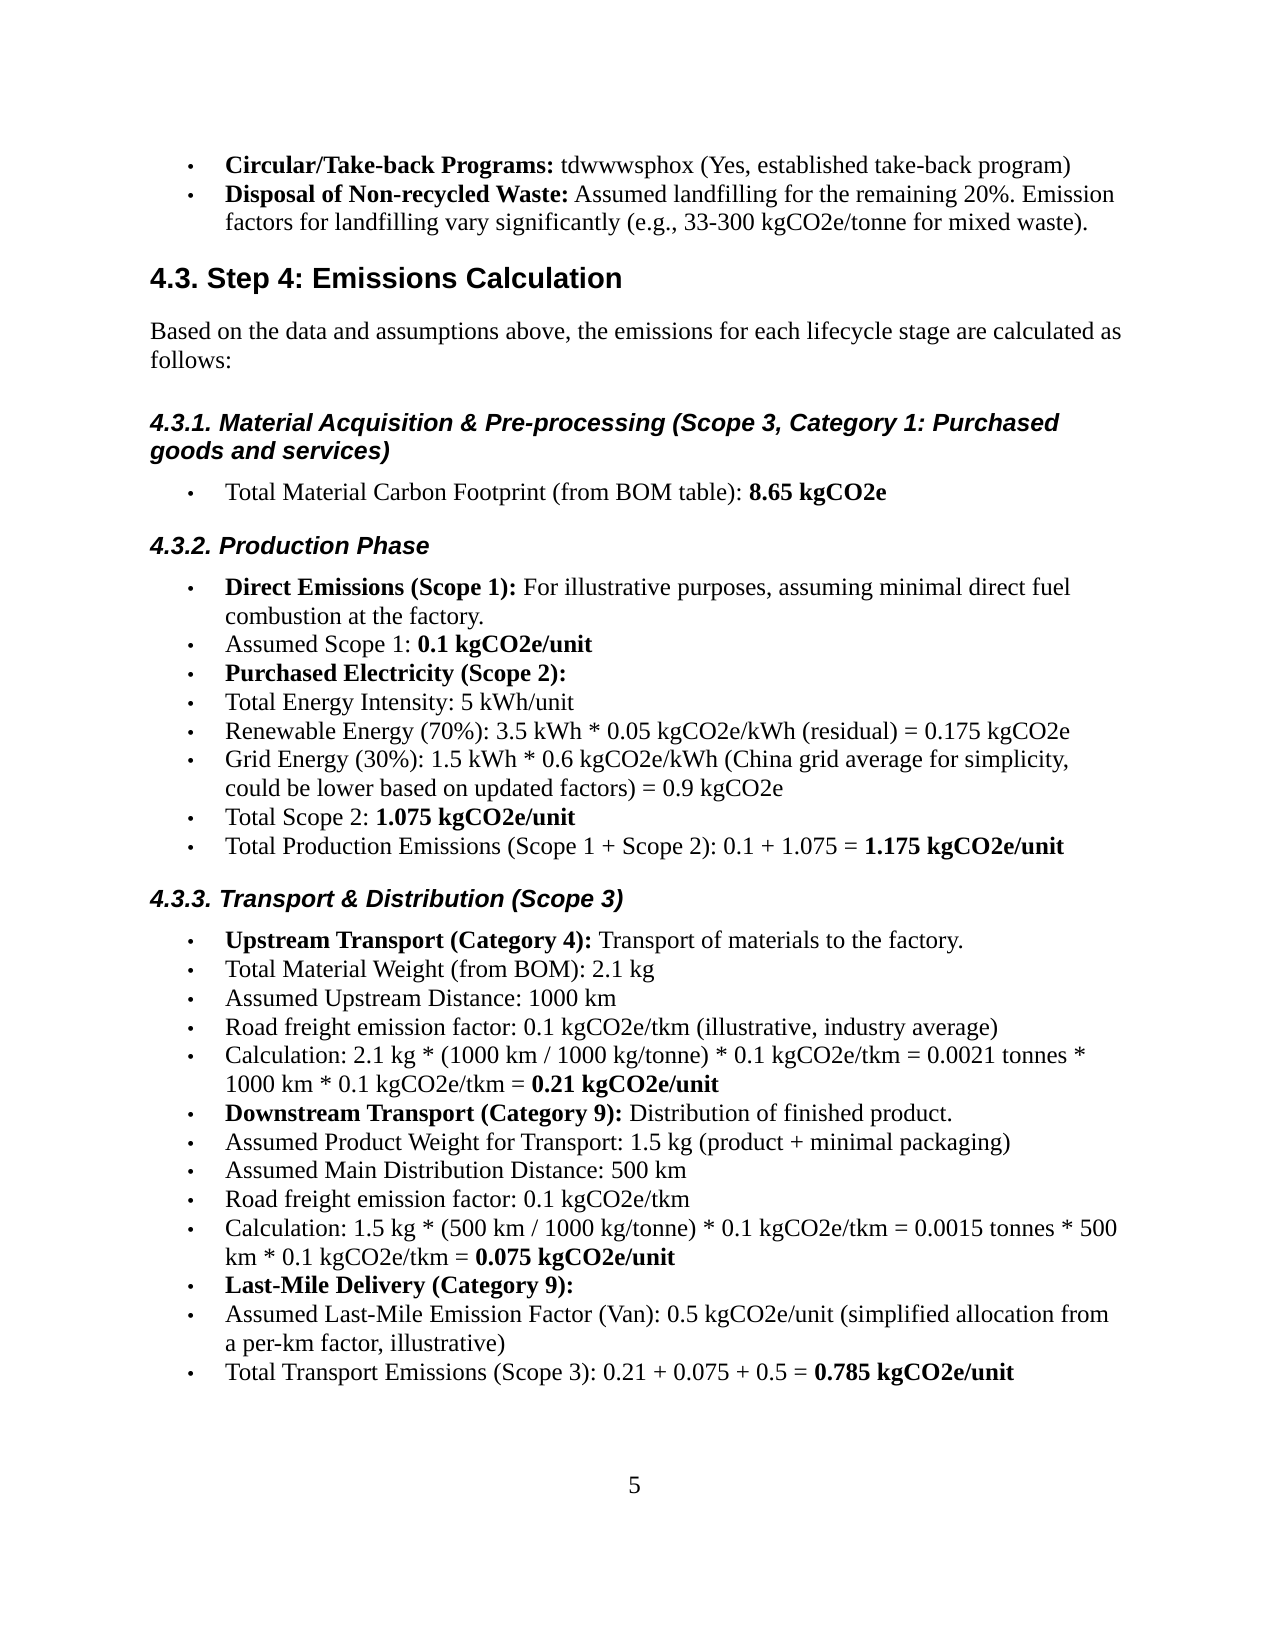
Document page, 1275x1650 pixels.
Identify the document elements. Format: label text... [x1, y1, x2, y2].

list Downstream Transport (Category 9): Distribution of finished product. [187, 1098, 1125, 1127]
list Upstream Transport (Category 4): Transport of materials to the factory. [187, 926, 1125, 954]
list Total Material Weight (from BOM): 2.1 kg [187, 954, 1125, 983]
list Assumed Last-Mile Emission Factor (Van): 0.5 kgCO2e/unit (simplified allocation from a per-km factor, illustrative) [187, 1299, 1125, 1357]
list Assumed Product Weight for Transport: 1.5 kg (product + minimal packaging) [187, 1127, 1125, 1156]
list Grid Energy (30%): 1.5 kWh * 0.6 kgCO2e/kWh (China grid average for simplicity, could be lower based on updated factors) = 0.9 kgCO2e [187, 744, 1125, 802]
subtitle 4.3.3. Transport & Distribution (Scope 3) [150, 884, 1125, 913]
list Road freight emission factor: 0.1 kgCO2e/tkm (illustrative, industry average) [187, 1012, 1125, 1041]
list Direct Emissions (Scope 1): For illustrative purposes, assuming minimal direct fuel combustion at the factory. [187, 572, 1125, 629]
list Calculation: 2.1 kg * (1000 km / 1000 kg/tonne) * 0.1 kgCO2e/tkm = 0.0021 tonnes * 1000 km * 0.1 kgCO2e/tkm = 0.21 kgCO2e/unit [187, 1041, 1125, 1098]
list Total Energy Intensity: 5 kWh/unit [187, 687, 1125, 716]
list Last-Mile Delivery (Category 9): [187, 1271, 1125, 1299]
list Assumed Main Distribution Distance: 500 km [187, 1156, 1125, 1184]
list Total Material Carbon Footprint (from BOM table): 8.65 kgCO2e [187, 477, 1125, 506]
list Circular/Take-back Programs: tdwwwsphox (Yes, established take-back program) [187, 150, 1125, 179]
list Renewable Energy (70%): 3.5 kWh * 0.05 kgCO2e/kWh (residual) = 0.175 kgCO2e [187, 716, 1125, 744]
subtitle 4.3.2. Production Phase [150, 531, 1125, 559]
list Total Production Emissions (Scope 1 + Scope 2): 0.1 + 1.075 = 1.175 kgCO2e/unit [187, 831, 1125, 859]
list Total Transport Emissions (Scope 3): 0.21 + 0.075 + 0.5 = 0.785 kgCO2e/unit [187, 1357, 1125, 1386]
list Assumed Upstream Distance: 1000 km [187, 983, 1125, 1012]
list Disposal of Non-recycled Waste: Assumed landfilling for the remaining 20%. Emission factors for landfilling vary significantly (e.g., 33-300 kgCO2e/tonne for mixed waste). [187, 179, 1125, 236]
list Total Scope 2: 1.075 kgCO2e/unit [187, 802, 1125, 831]
list Assumed Scope 1: 0.1 kgCO2e/unit [187, 629, 1125, 658]
list Calculation: 1.5 kg * (500 km / 1000 kg/tonne) * 0.1 kgCO2e/tkm = 0.0015 tonnes * 500 km * 0.1 kgCO2e/tkm = 0.075 kgCO2e/unit [187, 1213, 1125, 1271]
list Purchased Electricity (Scope 2): [187, 658, 1125, 687]
text Based on the data and assumptions above, the emissions for each lifecycle stage are calculated as follows: [150, 316, 1125, 374]
subtitle 4.3. Step 4: Emissions Calculation [150, 261, 1125, 295]
list Road freight emission factor: 0.1 kgCO2e/tkm [187, 1184, 1125, 1213]
subtitle 4.3.1. Material Acquisition & Pre-processing (Scope 3, Category 1: Purchased goods and services) [150, 408, 1125, 465]
